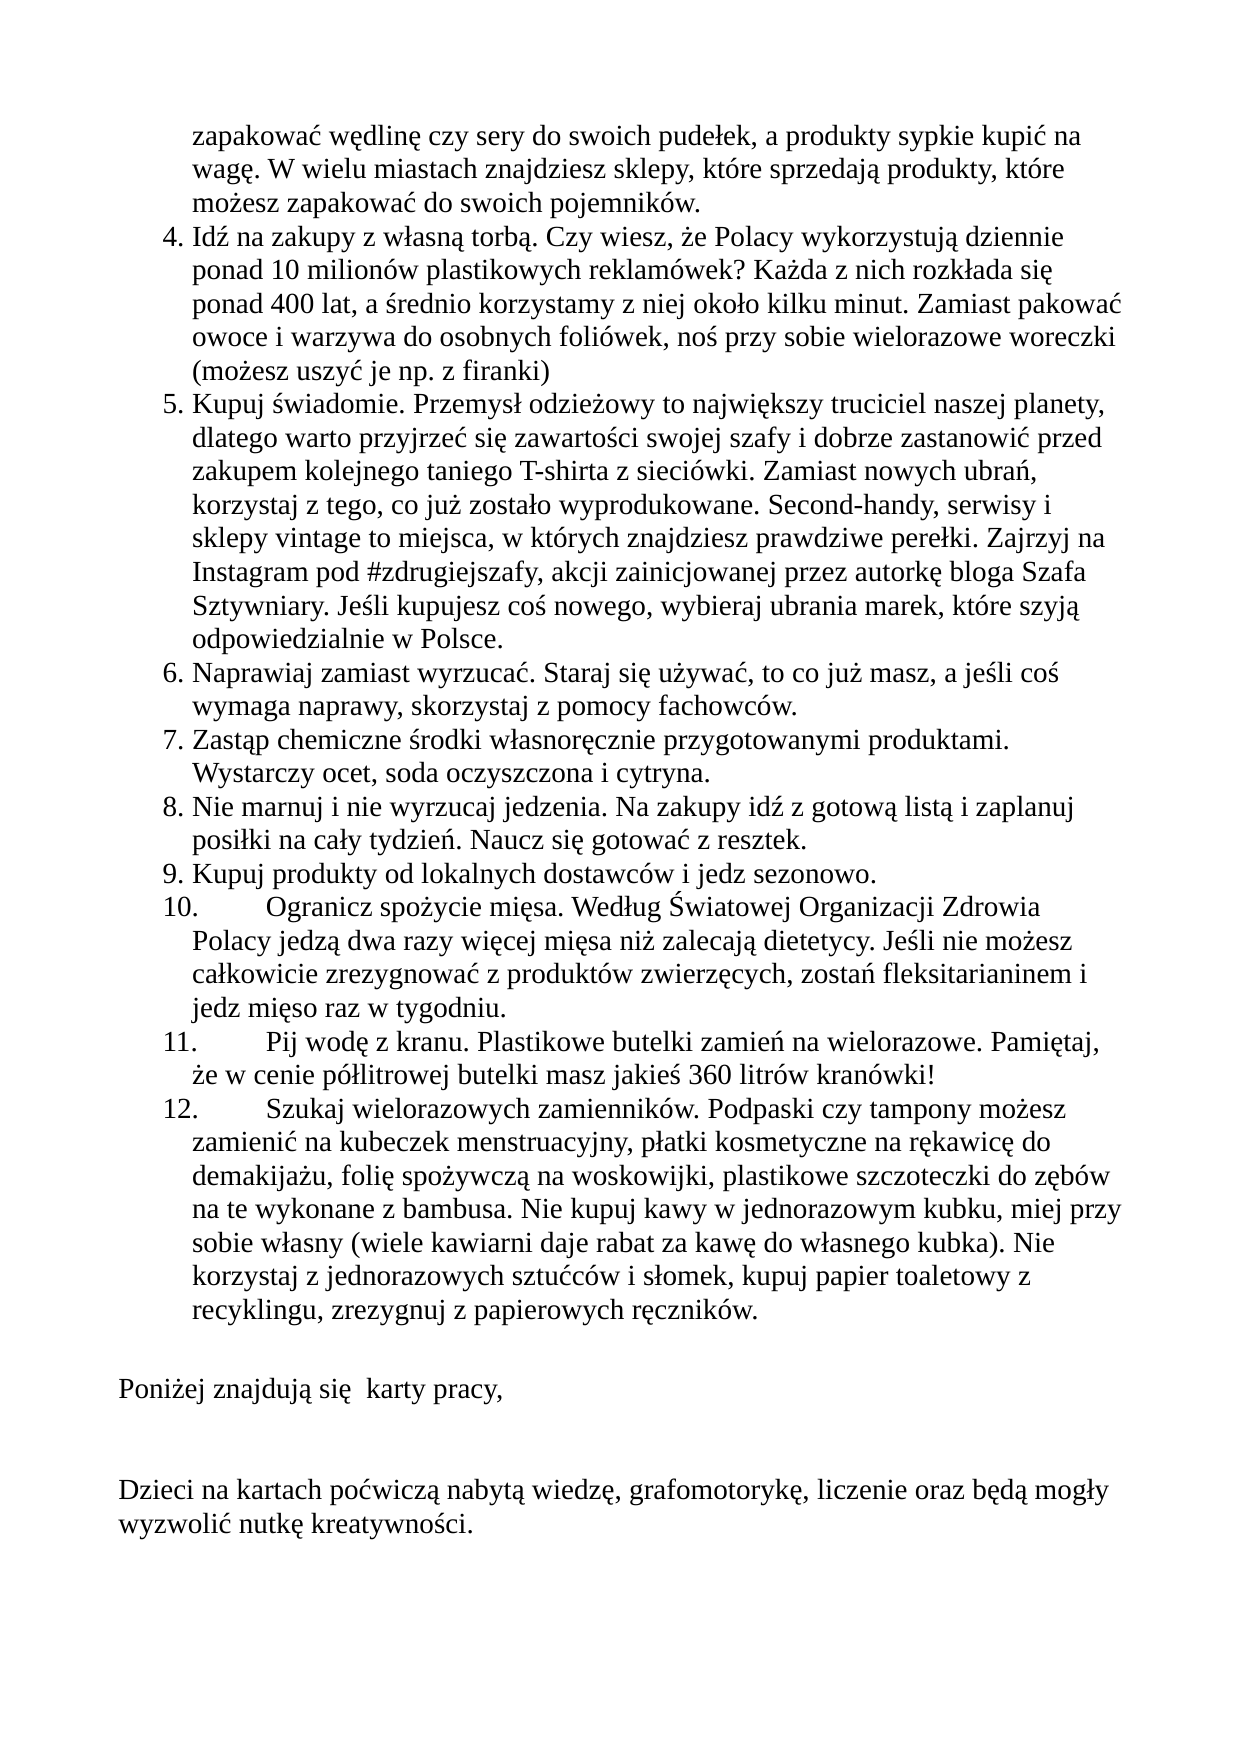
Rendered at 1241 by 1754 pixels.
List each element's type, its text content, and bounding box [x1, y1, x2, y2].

list Szukaj wielorazowych zamienników. Podpaski czy tampony możesz zamienić na kubeczek menstruacyjny, płatki kosmetyczne na rękawicę do demakijażu, folię spożywczą na woskowijki, plastikowe szczoteczki do zębów na te wykonane z bambusa. Nie kupuj kawy w jednorazowym kubku, miej przy sobie własny (wiele kawiarni daje rabat za kawę do własnego kubka). Nie korzystaj z jednorazowych sztućców i słomek, kupuj papier toaletowy z recyklingu, zrezygnuj z papierowych ręczników. [162, 1091, 1122, 1326]
list Idź na zakupy z własną torbą. Czy wiesz, że Polacy wykorzystują dziennie ponad 10 milionów plastikowych reklamówek? Każda z nich rozkłada się ponad 400 lat, a średnio korzystamy z niej około kilku minut. Zamiast pakować owoce i warzywa do osobnych foliówek, noś przy sobie wielorazowe woreczki (możesz uszyć je np. z firanki) [162, 219, 1122, 386]
list Ogranicz spożycie mięsa. Według Światowej Organizacji Zdrowia Polacy jedzą dwa razy więcej mięsa niż zalecają dietetycy. Jeśli nie możesz całkowicie zrezygnować z produktów zwierzęcych, zostań fleksitarianinem i jedz mięso raz w tygodniu. [162, 889, 1122, 1024]
list Kupuj produkty od lokalnych dostawców i jedz sezonowo. [162, 856, 1122, 889]
list Zastąp chemiczne środki własnoręcznie przygotowanymi produktami. Wystarczy ocet, soda oczyszczona i cytryna. [162, 722, 1122, 789]
text Poniżej znajdują się karty pracy, [118, 1372, 1122, 1405]
list Naprawiaj zamiast wyrzucać. Staraj się używać, to co już masz, a jeśli coś wymaga naprawy, skorzystaj z pomocy fachowców. [162, 655, 1122, 722]
list Nie marnuj i nie wyrzucaj jedzenia. Na zakupy idź z gotową listą i zaplanuj posiłki na cały tydzień. Naucz się gotować z resztek. [162, 789, 1122, 856]
text Dzieci na kartach poćwiczą nabytą wiedzę, grafomotorykę, liczenie oraz będą mogły wyzwolić nutkę kreatywności. [118, 1472, 1122, 1539]
list Pij wodę z kranu. Plastikowe butelki zamień na wielorazowe. Pamiętaj, że w cenie półlitrowej butelki masz jakieś 360 litrów kranówki! [162, 1024, 1122, 1091]
list Kupuj świadomie. Przemysł odzieżowy to największy truciciel naszej planety, dlatego warto przyjrzeć się zawartości swojej szafy i dobrze zastanowić przed zakupem kolejnego taniego T-shirta z sieciówki. Zamiast nowych ubrań, korzystaj z tego, co już zostało wyprodukowane. Second-handy, serwisy i sklepy vintage to miejsca, w których znajdziesz prawdziwe perełki. Zajrzyj na Instagram pod #zdrugiejszafy, akcji zainicjowanej przez autorkę bloga Szafa Sztywniary. Jeśli kupujesz coś nowego, wybieraj ubrania marek, które szyją odpowiedzialnie w Polsce. [162, 386, 1122, 655]
list zapakować wędlinę czy sery do swoich pudełek, a produkty sypkie kupić na wagę. W wielu miastach znajdziesz sklepy, które sprzedają produkty, które możesz zapakować do swoich pojemników. [162, 118, 1122, 219]
